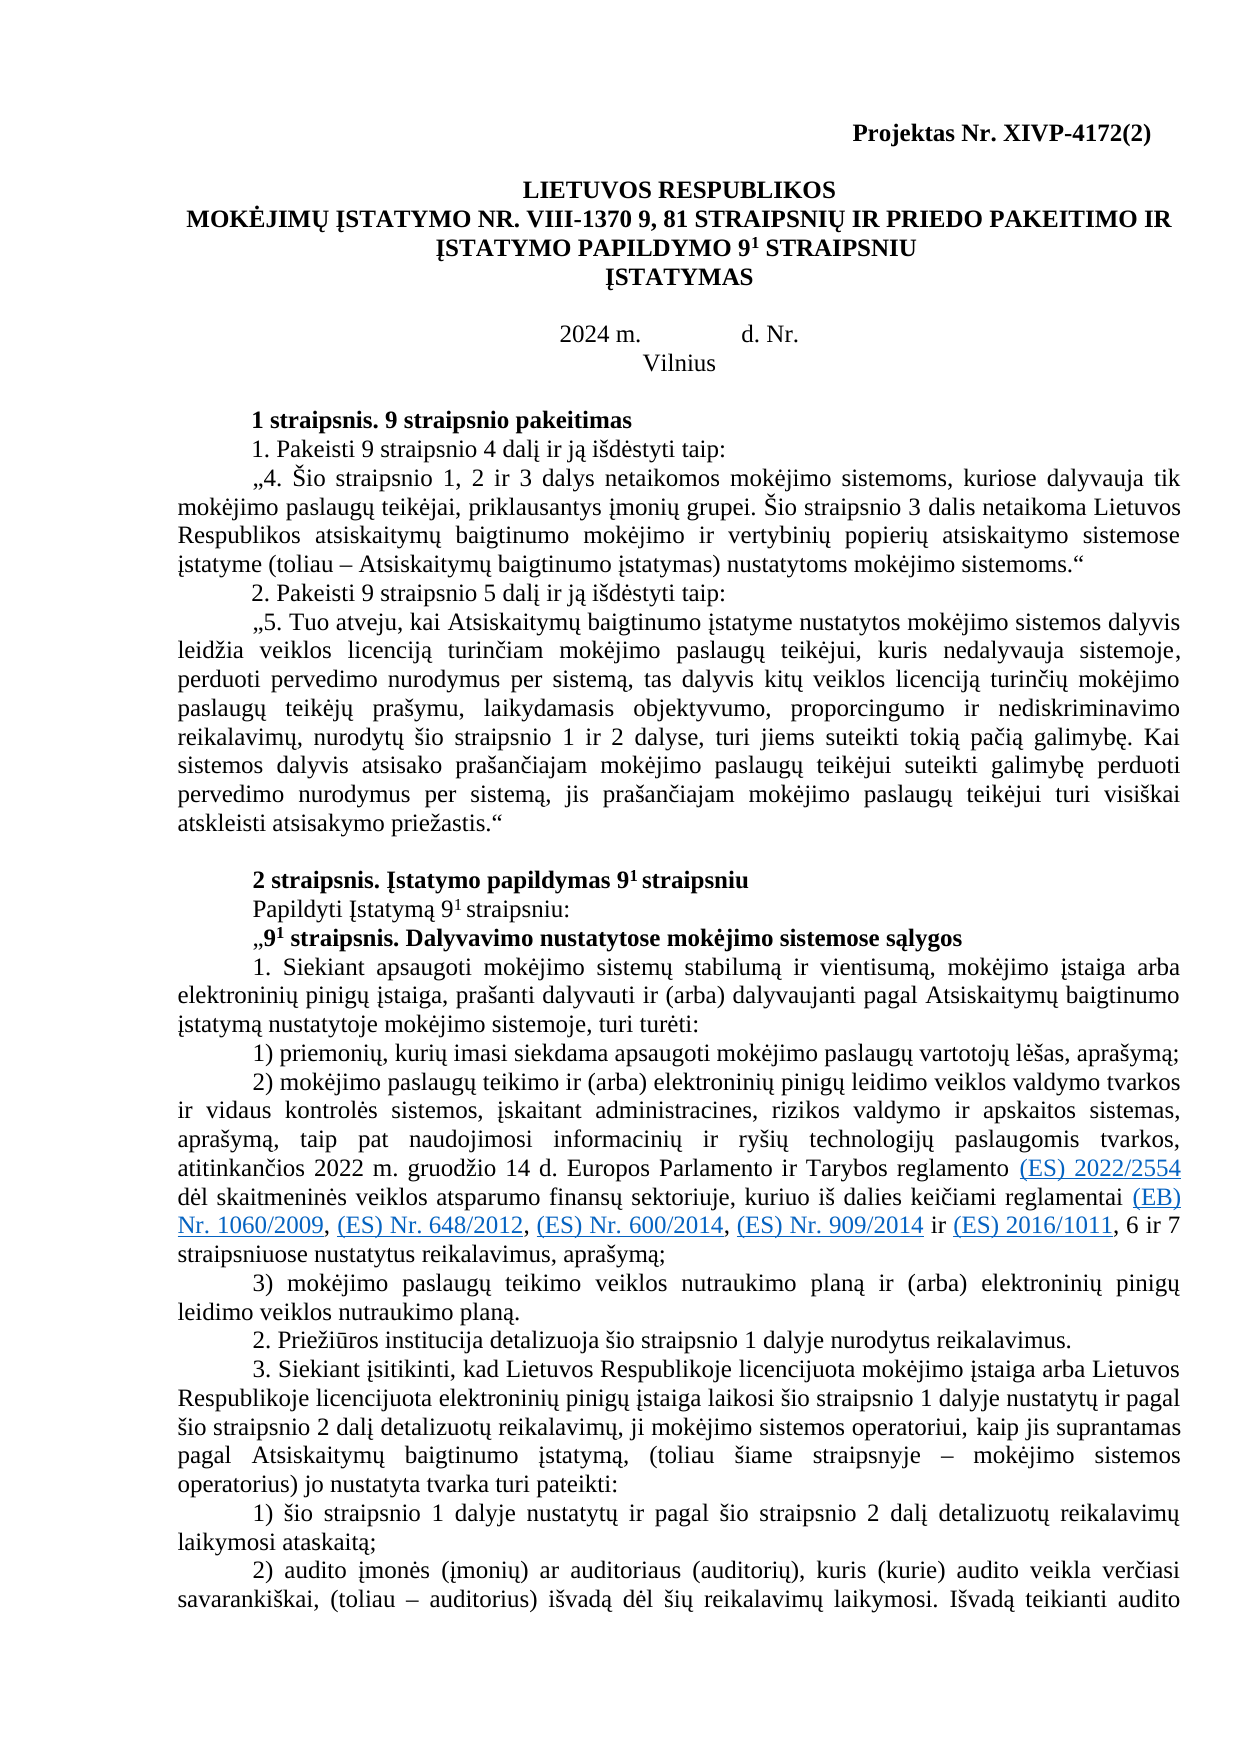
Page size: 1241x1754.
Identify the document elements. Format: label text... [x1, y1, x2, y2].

text „91 straipsnis. Dalyvavimo nustatytose mokėjimo sistemose sąlygos [177, 923, 1181, 952]
text 2) audito įmonės (įmonių) ar auditoriaus (auditorių), kuris (kurie) audito veikla verčiasi savarankiškai, (toliau – auditorius) išvadą dėl šių reikalavimų laikymosi. Išvadą teikianti audito [177, 1556, 1181, 1613]
text 1) šio straipsnio 1 dalyje nustatytų ir pagal šio straipsnio 2 dalį detalizuotų reikalavimų laikymosi ataskaitą; [177, 1498, 1181, 1556]
text 1) priemonių, kurių imasi siekdama apsaugoti mokėjimo paslaugų vartotojų lėšas, aprašymą; [177, 1038, 1181, 1067]
text 1 straipsnis. 9 straipsnio pakeitimas [177, 406, 1181, 434]
text 3) mokėjimo paslaugų teikimo veiklos nutraukimo planą ir (arba) elektroninių pinigų leidimo veiklos nutraukimo planą. [177, 1268, 1181, 1326]
text 2. Pakeisti 9 straipsnio 5 dalį ir ją išdėstyti taip: [251, 578, 1181, 607]
text 1. Siekiant apsaugoti mokėjimo sistemų stabilumą ir vientisumą, mokėjimo įstaiga arba elektroninių pinigų įstaiga, prašanti dalyvauti ir (arba) dalyvaujanti pagal Atsiskaitymų baigtinumo įstatymą nustatytoje mokėjimo sistemoje, turi turėti: [177, 952, 1181, 1038]
text „4. Šio straipsnio 1, 2 ir 3 dalys netaikomos mokėjimo sistemoms, kuriose dalyvauja tik mokėjimo paslaugų teikėjai, priklausantys įmonių grupei. Šio straipsnio 3 dalis netaikoma Lietuvos Respublikos atsiskaitymų baigtinumo mokėjimo ir vertybinių popierių atsiskaitymo sistemose įstatyme (toliau – Atsiskaitymų baigtinumo įstatymas) nustatytoms mokėjimo sistemoms.“ [177, 463, 1181, 578]
text 1. Pakeisti 9 straipsnio 4 dalį ir ją išdėstyti taip: [251, 434, 1181, 463]
text ĮSTATYMAS [177, 262, 1181, 291]
text 2) mokėjimo paslaugų teikimo ir (arba) elektroninių pinigų leidimo veiklos valdymo tvarkos ir vidaus kontrolės sistemos, įskaitant administracines, rizikos valdymo ir apskaitos sistemas, aprašymą, taip pat naudojimosi informacinių ir ryšių technologijų paslaugomis tvarkos, atitinkančios 2022 m. gruodžio 14 d. Europos Parlamento ir Tarybos reglamento (ES) 2022/2554 dėl skaitmeninės veiklos atsparumo finansų sektoriuje, kuriuo iš dalies keičiami reglamentai (EB) Nr. 1060/2009, (ES) Nr. 648/2012, (ES) Nr. 600/2014, (ES) Nr. 909/2014 ir (ES) 2016/1011, 6 ir 7 straipsniuose nustatytus reikalavimus, aprašymą; [177, 1067, 1181, 1268]
text 2024 m. d. Nr. [177, 319, 1181, 348]
text 2. Priežiūros institucija detalizuoja šio straipsnio 1 dalyje nurodytus reikalavimus. [177, 1326, 1181, 1354]
text Papildyti Įstatymą 91 straipsniu: [177, 894, 1181, 923]
text 3. Siekiant įsitikinti, kad Lietuvos Respublikoje licencijuota mokėjimo įstaiga arba Lietuvos Respublikoje licencijuota elektroninių pinigų įstaiga laikosi šio straipsnio 1 dalyje nustatytų ir pagal šio straipsnio 2 dalį detalizuotų reikalavimų, ji mokėjimo sistemos operatoriui, kaip jis suprantamas pagal Atsiskaitymų baigtinumo įstatymą, (toliau šiame straipsnyje – mokėjimo sistemos operatorius) jo nustatyta tvarka turi pateikti: [177, 1354, 1181, 1498]
text „5. Tuo atveju, kai Atsiskaitymų baigtinumo įstatyme nustatytos mokėjimo sistemos dalyvis leidžia veiklos licenciją turinčiam mokėjimo paslaugų teikėjui, kuris nedalyvauja sistemoje, perduoti pervedimo nurodymus per sistemą, tas dalyvis kitų veiklos licenciją turinčių mokėjimo paslaugų teikėjų prašymu, laikydamasis objektyvumo, proporcingumo ir nediskriminavimo reikalavimų, nurodytų šio straipsnio 1 ir 2 dalyse, turi jiems suteikti tokią pačią galimybę. Kai sistemos dalyvis atsisako prašančiajam mokėjimo paslaugų teikėjui suteikti galimybę perduoti pervedimo nurodymus per sistemą, jis prašančiajam mokėjimo paslaugų teikėjui turi visiškai atskleisti atsisakymo priežastis.“ [177, 607, 1181, 837]
text LIETUVOS RESPUBLIKOS [177, 176, 1181, 204]
text 2 straipsnis. Įstatymo papildymas 91 straipsniu [177, 866, 1181, 894]
text Projektas Nr. XIVP-4172(2) [852, 118, 1181, 147]
text MOKĖJIMŲ ĮSTATYMO NR. VIII-1370 9, 81 STRAIPSNIŲ IR PRIEDO PAKEITIMO IR ĮSTATYMO PAPILDYMO 91 STRAIPSNIU [177, 204, 1181, 262]
text Vilnius [177, 348, 1181, 377]
